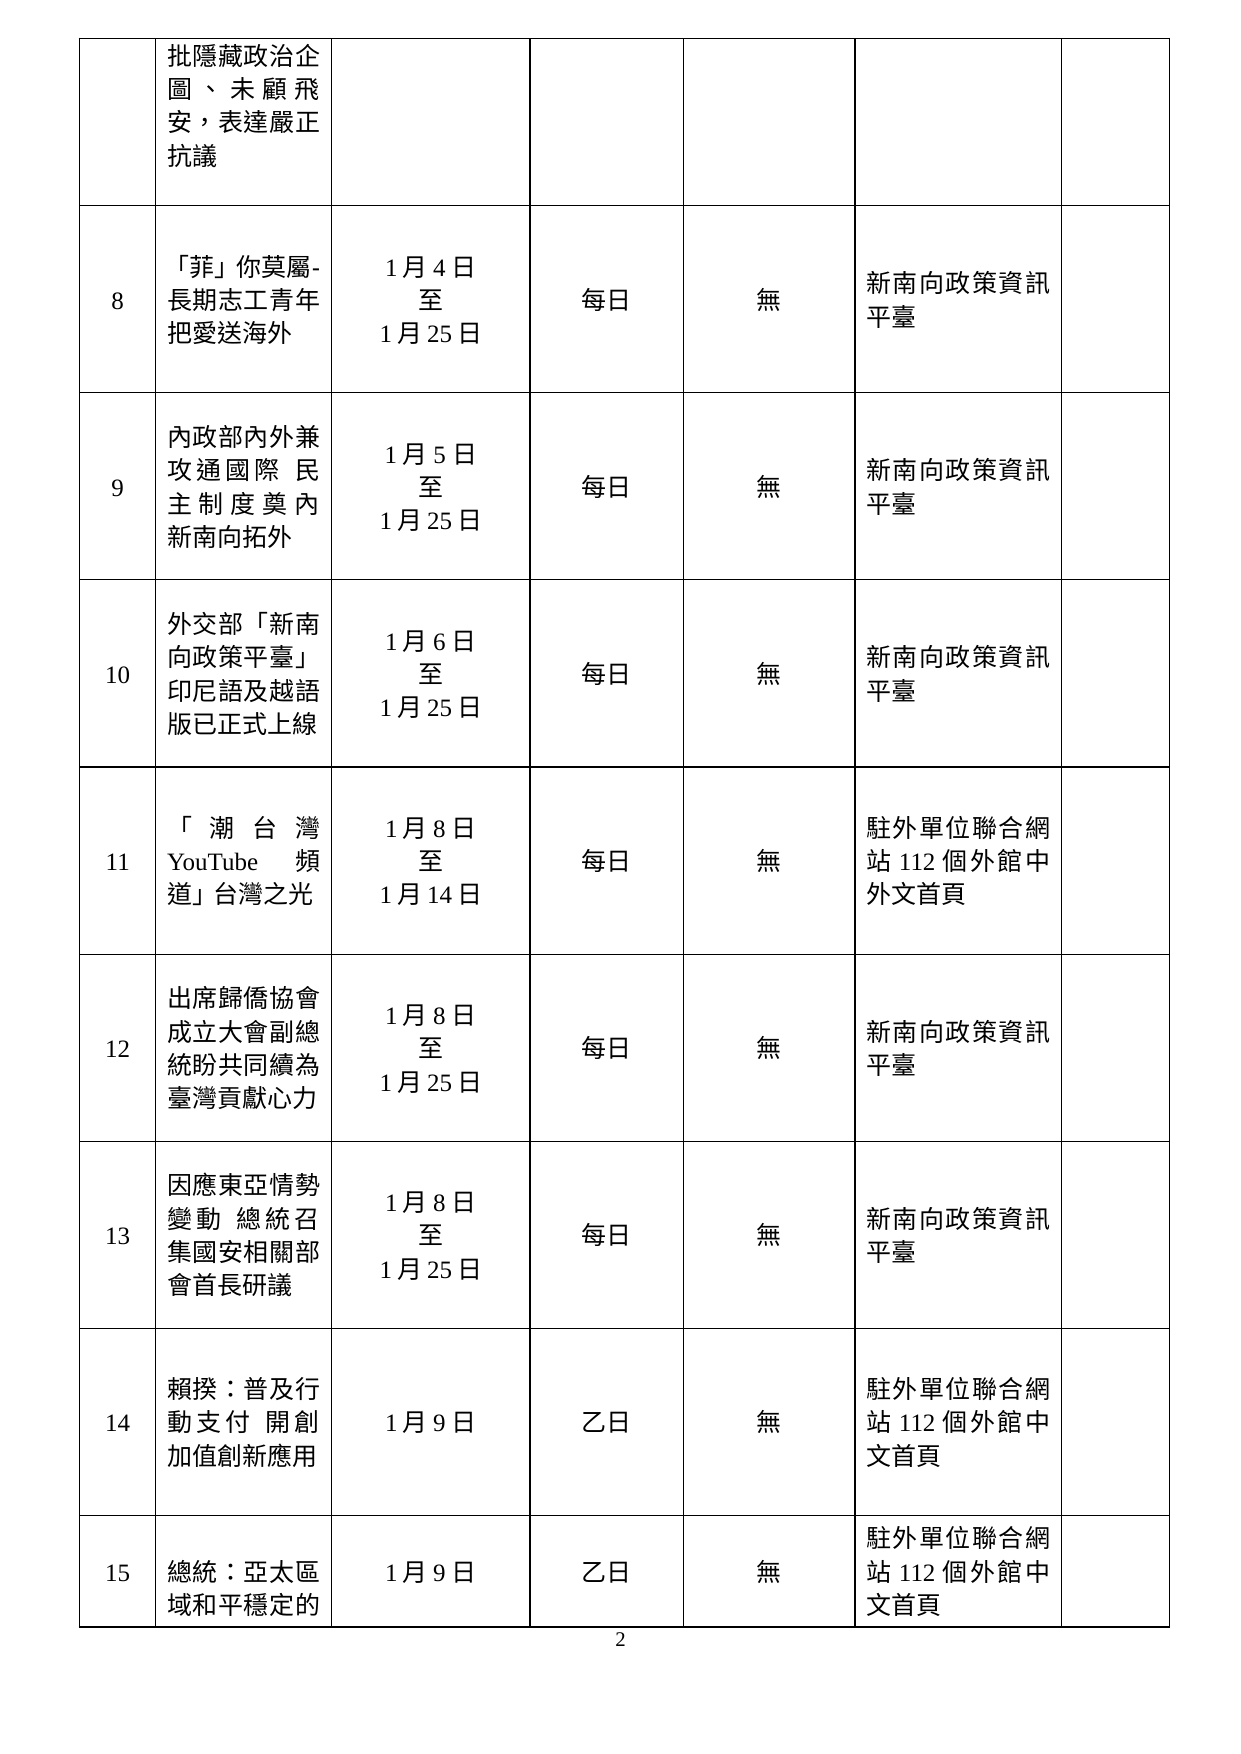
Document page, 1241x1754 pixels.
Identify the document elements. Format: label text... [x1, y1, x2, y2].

table_cell 每日 [531, 206, 683, 392]
table_cell [1062, 206, 1169, 392]
table_cell [856, 39, 1061, 205]
table_cell 新南向政策資訊平臺 [856, 955, 1061, 1141]
table_cell [1062, 1516, 1169, 1626]
table_cell 每日 [531, 580, 683, 766]
table_cell [1062, 580, 1169, 766]
table_cell 每日 [531, 768, 683, 953]
table_cell 總統：亞太區域和平穩定的 [156, 1516, 331, 1626]
table_cell 出席歸僑協會成立大會副總統盼共同續為臺灣貢獻心力 [156, 955, 331, 1141]
table_cell 11 [80, 768, 155, 953]
table_cell 每日 [531, 393, 683, 579]
table_cell [1062, 768, 1169, 953]
table_cell 乙日 [531, 1516, 683, 1626]
table_cell 新南向政策資訊平臺 [856, 393, 1061, 579]
table_cell 1月 8 日 至 1月14日 [332, 768, 529, 953]
table_cell [1062, 1329, 1169, 1515]
table_cell 1月 8 日 至 1月25日 [332, 1142, 529, 1328]
table_cell [684, 39, 854, 205]
table_cell 無 [684, 1142, 854, 1328]
table_cell [1062, 1142, 1169, 1328]
table_cell 內政部內外兼攻通國際 民主制度奠內 新南向拓外 [156, 393, 331, 579]
table_cell 駐外單位聯合網站112個外館中文首頁 [856, 1329, 1061, 1515]
table_cell 新南向政策資訊平臺 [856, 580, 1061, 766]
table_cell 無 [684, 580, 854, 766]
table_cell 外交部「新南向政策平臺」印尼語及越語版已正式上線 [156, 580, 331, 766]
table_cell [1062, 393, 1169, 579]
table_cell 「菲」你莫屬-長期志工青年把愛送海外 [156, 206, 331, 392]
table_cell 批隱藏政治企圖、未顧飛安，表達嚴正抗議 [156, 39, 331, 205]
table_cell 10 [80, 580, 155, 766]
table_cell 1月 9 日 [332, 1516, 529, 1626]
table_cell [332, 39, 529, 205]
table_cell 賴揆：普及行動支付 開創加值創新應用 [156, 1329, 331, 1515]
table_cell 「潮台灣YouTube頻道」台灣之光 [156, 768, 331, 953]
table_cell [1062, 39, 1169, 205]
table_cell 8 [80, 206, 155, 392]
table_cell 駐外單位聯合網站112個外館中外文首頁 [856, 768, 1061, 953]
table_cell 無 [684, 206, 854, 392]
table_cell 15 [80, 1516, 155, 1626]
table_cell 無 [684, 393, 854, 579]
table_cell 新南向政策資訊平臺 [856, 1142, 1061, 1328]
table_cell 新南向政策資訊平臺 [856, 206, 1061, 392]
table_cell 1月 9 日 [332, 1329, 529, 1515]
table_cell 無 [684, 768, 854, 953]
table_cell 14 [80, 1329, 155, 1515]
table_cell 無 [684, 955, 854, 1141]
table_cell 駐外單位聯合網站112個外館中文首頁 [856, 1516, 1061, 1626]
table_cell 乙日 [531, 1329, 683, 1515]
table_cell 1月 4 日 至 1月25日 [332, 206, 529, 392]
table_cell [1062, 955, 1169, 1141]
table_cell [531, 39, 683, 205]
table_cell 1月 8 日 至 1月25日 [332, 955, 529, 1141]
table_cell 13 [80, 1142, 155, 1328]
table_cell 9 [80, 393, 155, 579]
table_cell 每日 [531, 955, 683, 1141]
table_cell 12 [80, 955, 155, 1141]
table_cell 1月 5 日 至 1月25日 [332, 393, 529, 579]
table_cell 1月 6 日 至 1月25日 [332, 580, 529, 766]
table_cell 每日 [531, 1142, 683, 1328]
table_cell 無 [684, 1329, 854, 1515]
table_cell [80, 39, 155, 205]
table_cell 無 [684, 1516, 854, 1626]
table_cell 因應東亞情勢變動 總統召集國安相關部會首長研議 [156, 1142, 331, 1328]
